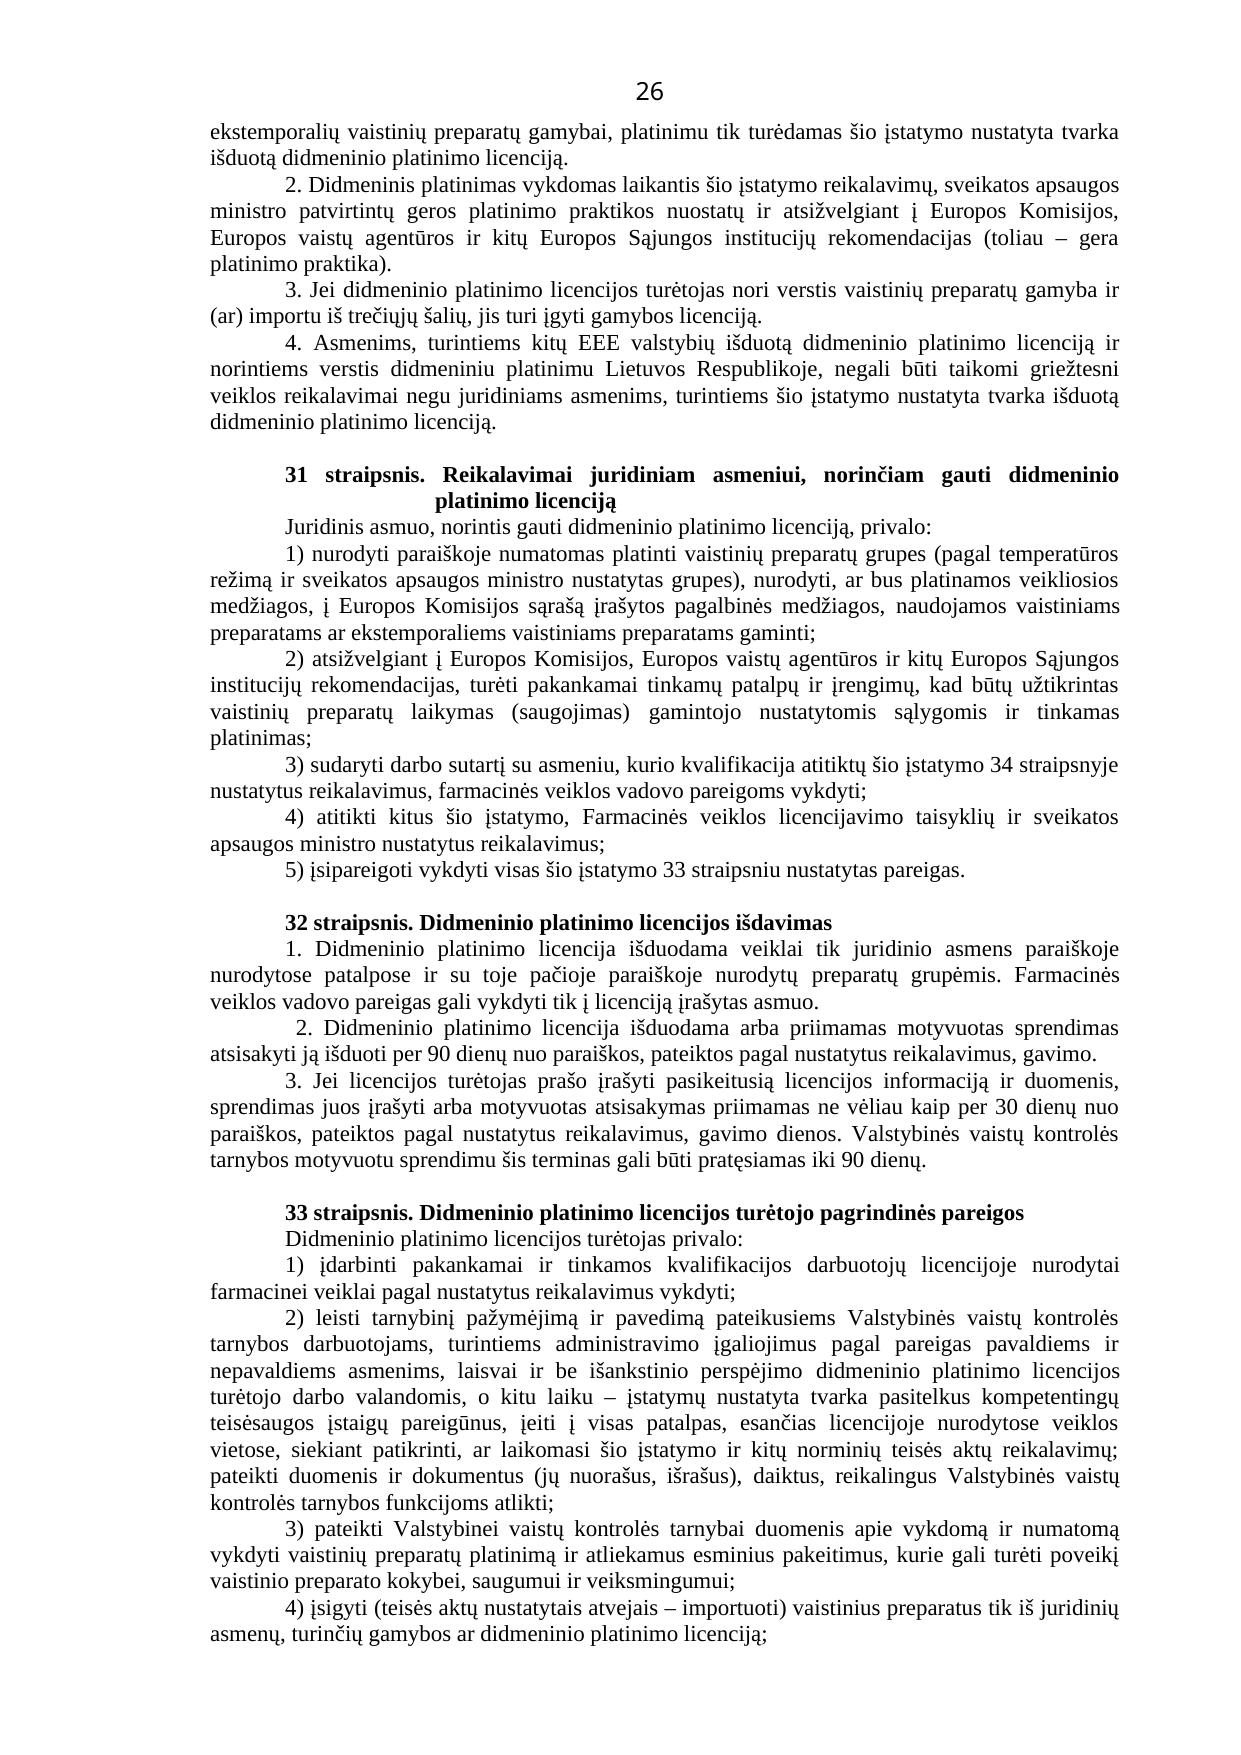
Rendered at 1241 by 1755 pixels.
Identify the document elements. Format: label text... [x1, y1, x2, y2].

text 3. Jei didmeninio platinimo licencijos turėtojas nori verstis vaistinių preparatų gamyba ir (ar) importu iš trečiųjų šalių, jis turi įgyti gamybos licenciją. [210, 276, 1120, 329]
text 4) įsigyti (teisės aktų nustatytais atvejais – importuoti) vaistinius preparatus tik iš juridinių asmenų, turinčių gamybos ar didmeninio platinimo licenciją; [210, 1594, 1120, 1647]
text 4. Asmenims, turintiems kitų EEE valstybių išduotą didmeninio platinimo licenciją ir norintiems verstis didmeniniu platinimu Lietuvos Respublikoje, negali būti taikomi griežtesni veiklos reikalavimai negu juridiniams asmenims, turintiems šio įstatymo nustatyta tvarka išduotą didmeninio platinimo licenciją. [210, 329, 1120, 434]
text 33 straipsnis. Didmeninio platinimo licencijos turėtojo pagrindinės pareigos [210, 1199, 1120, 1225]
text Juridinis asmuo, norintis gauti didmeninio platinimo licenciją, privalo: [210, 513, 1120, 540]
text ekstemporalių vaistinių preparatų gamybai, platinimu tik turėdamas šio įstatymo nustatyta tvarka išduotą didmeninio platinimo licenciją. [210, 118, 1120, 171]
text 3) sudaryti darbo sutartį su asmeniu, kurio kvalifikacija atitiktų šio įstatymo 34 straipsnyje nustatytus reikalavimus, farmacinės veiklos vadovo pareigoms vykdyti; [210, 751, 1120, 803]
text Didmeninio platinimo licencijos turėtojas privalo: [210, 1225, 1120, 1251]
text 1) nurodyti paraiškoje numatomas platinti vaistinių preparatų grupes (pagal temperatūros režimą ir sveikatos apsaugos ministro nustatytas grupes), nurodyti, ar bus platinamos veikliosios medžiagos, į Europos Komisijos sąrašą įrašytos pagalbinės medžiagos, naudojamos vaistiniams preparatams ar ekstemporaliems vaistiniams preparatams gaminti; [210, 540, 1120, 645]
text 2) leisti tarnybinį pažymėjimą ir pavedimą pateikusiems Valstybinės vaistų kontrolės tarnybos darbuotojams, turintiems administravimo įgaliojimus pagal pareigas pavaldiems ir nepavaldiems asmenims, laisvai ir be išankstinio perspėjimo didmeninio platinimo licencijos turėtojo darbo valandomis, o kitu laiku – įstatymų nustatyta tvarka pasitelkus kompetentingų teisėsaugos įstaigų pareigūnus, įeiti į visas patalpas, esančias licencijoje nurodytose veiklos vietose, siekiant patikrinti, ar laikomasi šio įstatymo ir kitų norminių teisės aktų reikalavimų; pateikti duomenis ir dokumentus (jų nuorašus, išrašus), daiktus, reikalingus Valstybinės vaistų kontrolės tarnybos funkcijoms atlikti; [210, 1304, 1120, 1515]
text 5) įsipareigoti vykdyti visas šio įstatymo 33 straipsniu nustatytas pareigas. [210, 856, 1120, 882]
text 2. Didmeninis platinimas vykdomas laikantis šio įstatymo reikalavimų, sveikatos apsaugos ministro patvirtintų geros platinimo praktikos nuostatų ir atsižvelgiant į Europos Komisijos, Europos vaistų agentūros ir kitų Europos Sąjungos institucijų rekomendacijas (toliau – gera platinimo praktika). [210, 171, 1120, 276]
text 4) atitikti kitus šio įstatymo, Farmacinės veiklos licencijavimo taisyklių ir sveikatos apsaugos ministro nustatytus reikalavimus; [210, 803, 1120, 856]
text 3. Jei licencijos turėtojas prašo įrašyti pasikeitusią licencijos informaciją ir duomenis, sprendimas juos įrašyti arba motyvuotas atsisakymas priimamas ne vėliau kaip per 30 dienų nuo paraiškos, pateiktos pagal nustatytus reikalavimus, gavimo dienos. Valstybinės vaistų kontrolės tarnybos motyvuotu sprendimu šis terminas gali būti pratęsiamas iki 90 dienų. [210, 1067, 1120, 1172]
text 1) įdarbinti pakankamai ir tinkamos kvalifikacijos darbuotojų licencijoje nurodytai farmacinei veiklai pagal nustatytus reikalavimus vykdyti; [210, 1251, 1120, 1304]
text 32 straipsnis. Didmeninio platinimo licencijos išdavimas [210, 909, 1120, 935]
text 2. Didmeninio platinimo licencija išduodama arba priimamas motyvuotas sprendimas atsisakyti ją išduoti per 90 dienų nuo paraiškos, pateiktos pagal nustatytus reikalavimus, gavimo. [210, 1014, 1120, 1067]
text 2) atsižvelgiant į Europos Komisijos, Europos vaistų agentūros ir kitų Europos Sąjungos institucijų rekomendacijas, turėti pakankamai tinkamų patalpų ir įrengimų, kad būtų užtikrintas vaistinių preparatų laikymas (saugojimas) gamintojo nustatytomis sąlygomis ir tinkamas platinimas; [210, 645, 1120, 751]
text 1. Didmeninio platinimo licencija išduodama veiklai tik juridinio asmens paraiškoje nurodytose patalpose ir su toje pačioje paraiškoje nurodytų preparatų grupėmis. Farmacinės veiklos vadovo pareigas gali vykdyti tik į licenciją įrašytas asmuo. [210, 935, 1120, 1014]
text 3) pateikti Valstybinei vaistų kontrolės tarnybai duomenis apie vykdomą ir numatomą vykdyti vaistinių preparatų platinimą ir atliekamus esminius pakeitimus, kurie gali turėti poveikį vaistinio preparato kokybei, saugumui ir veiksmingumui; [210, 1515, 1120, 1594]
text 31 straipsnis. Reikalavimai juridiniam asmeniui, norinčiam gauti didmeninio platinimo licenciją [285, 461, 1120, 513]
